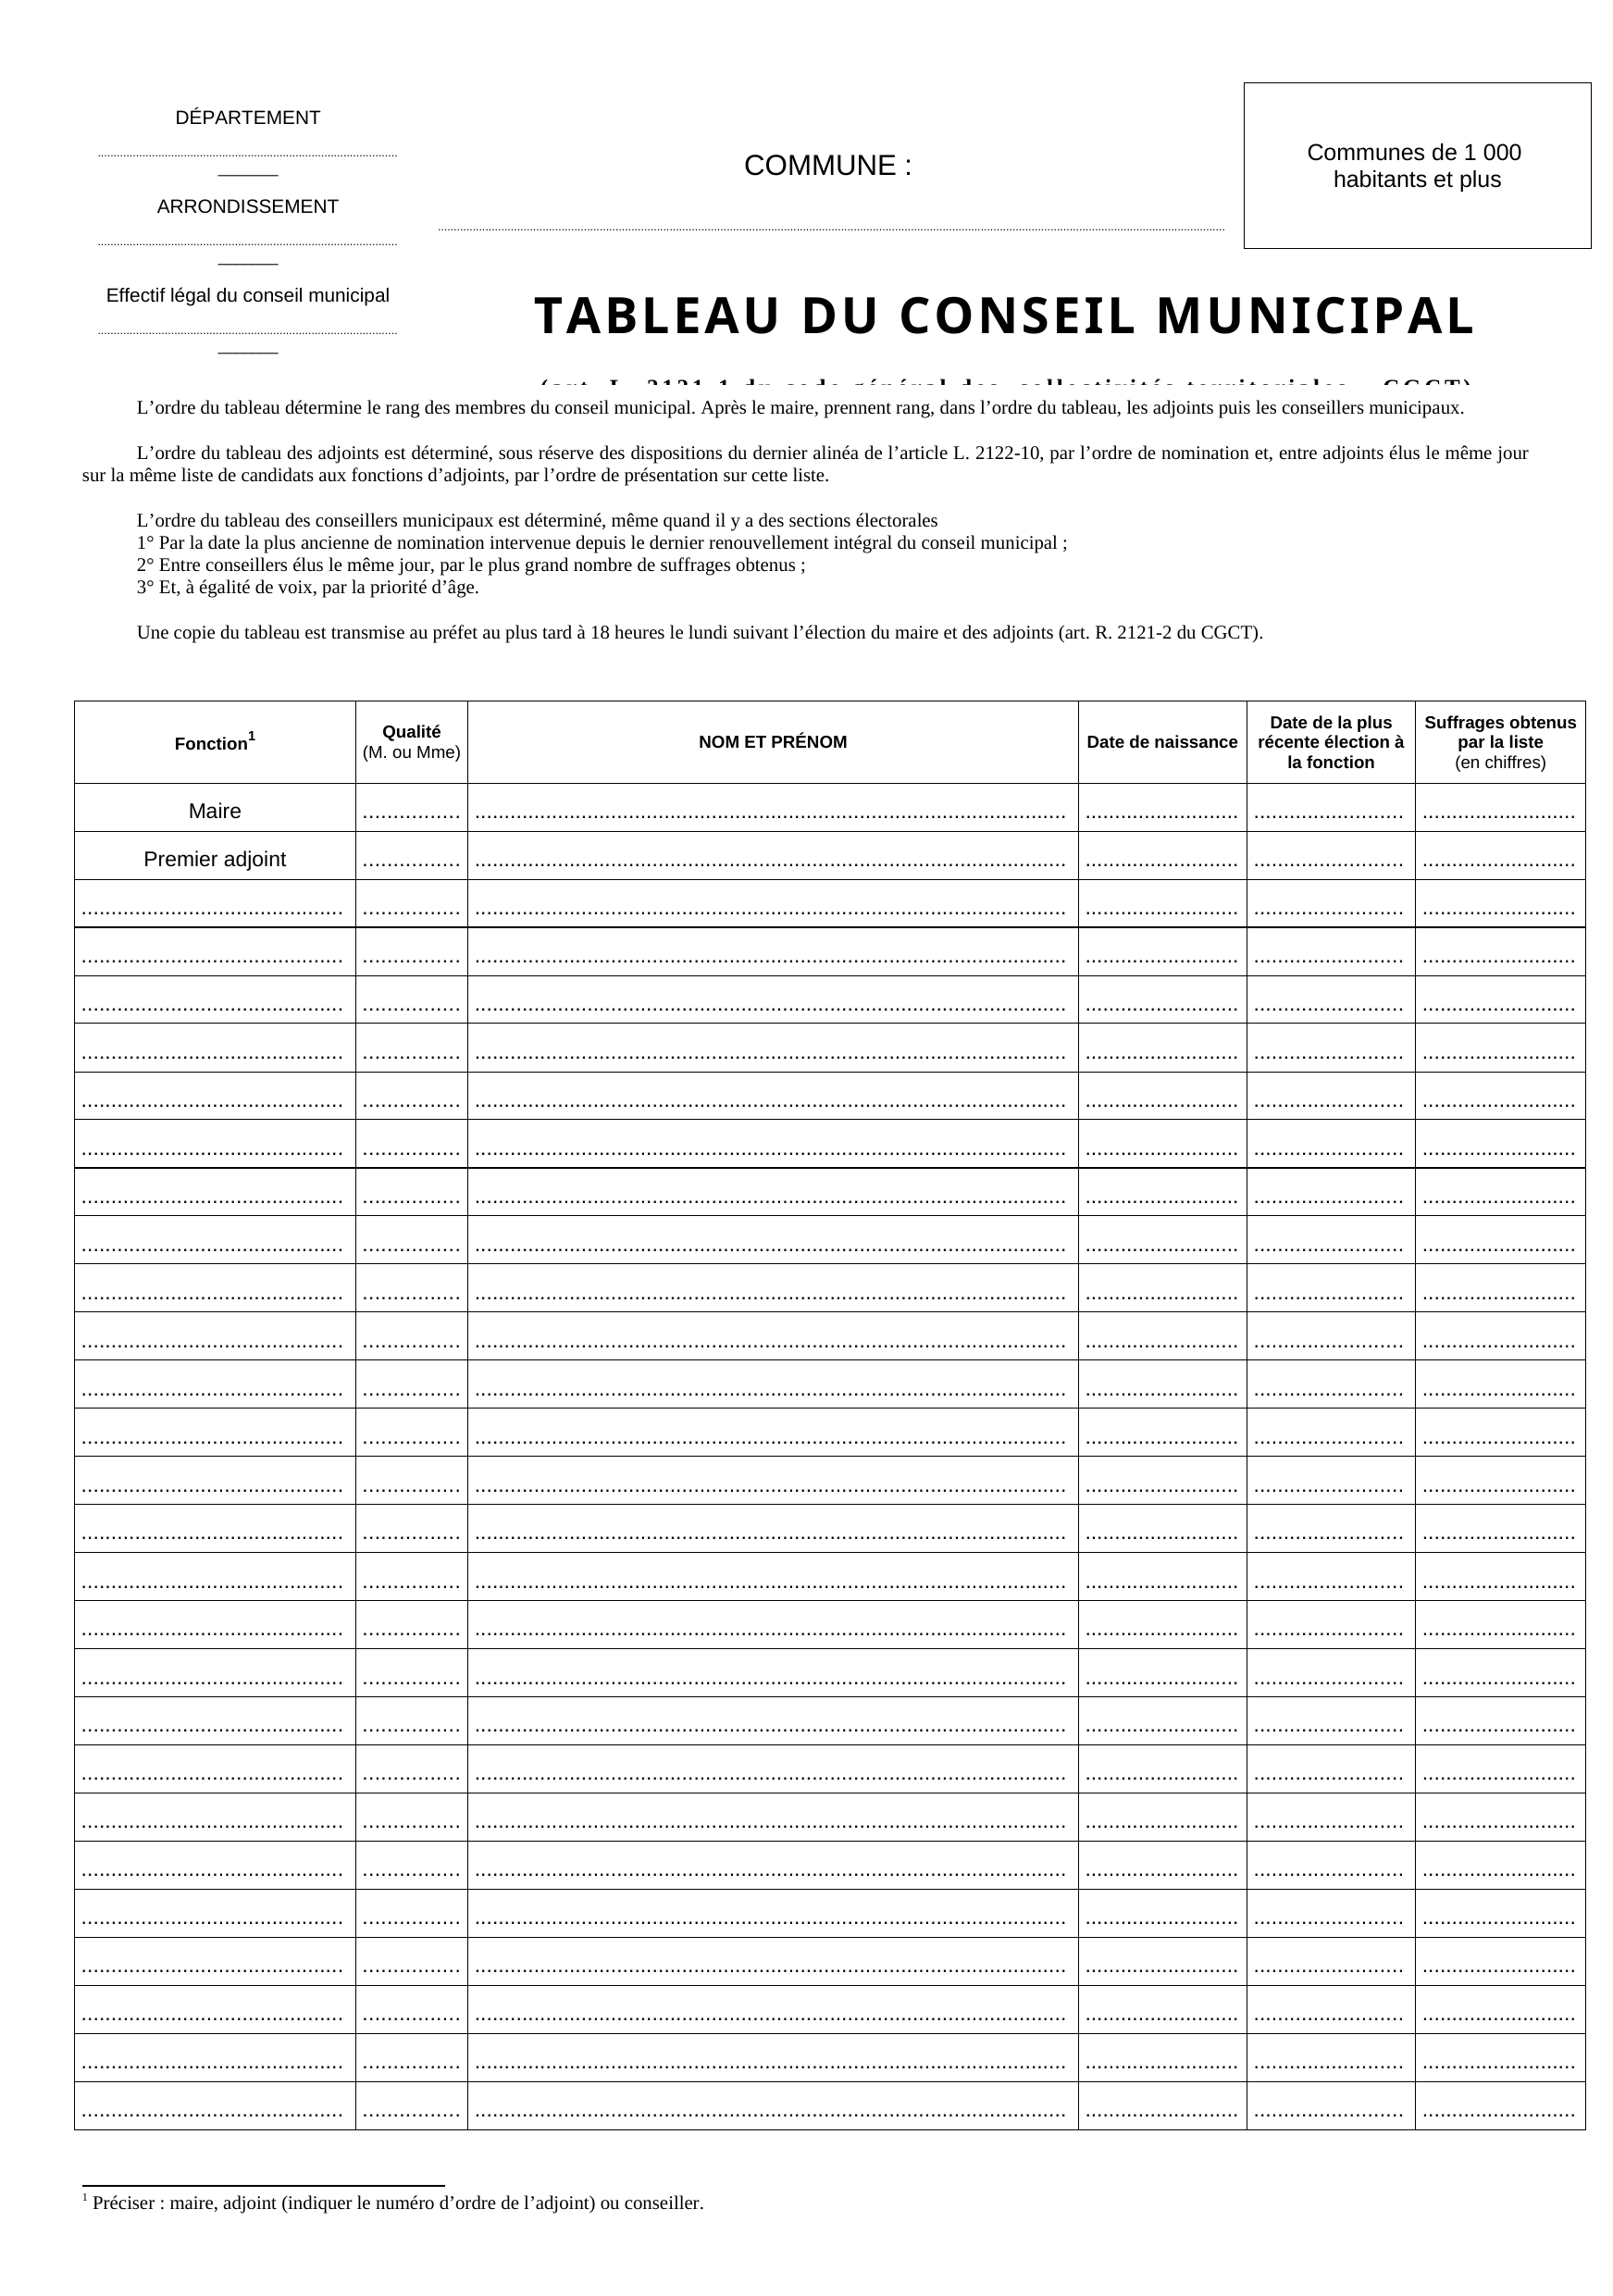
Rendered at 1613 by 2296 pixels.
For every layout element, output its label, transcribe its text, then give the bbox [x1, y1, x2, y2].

table_cell [1079, 928, 1247, 974]
table_cell [1079, 784, 1247, 830]
table_cell [356, 1697, 467, 1744]
table_cell [468, 1120, 1078, 1167]
table_cell [1079, 1505, 1247, 1552]
table_cell [356, 1842, 467, 1889]
table_cell [1079, 1457, 1247, 1504]
table_cell [1079, 1073, 1247, 1119]
table_cell [1416, 1697, 1585, 1744]
table_header Date de la plus récente élection à la fonction [1247, 701, 1415, 783]
table_cell [468, 880, 1078, 926]
table_header Commune : [421, 82, 1244, 248]
table_cell [356, 1793, 467, 1841]
table_cell [1079, 1842, 1247, 1889]
table_cell [1416, 1024, 1585, 1071]
table_cell [1416, 1360, 1585, 1408]
table_cell [1247, 1505, 1415, 1552]
table_cell [468, 2034, 1078, 2081]
table_cell [1416, 1745, 1585, 1793]
table_cell [356, 976, 467, 1023]
text L’ordre du tableau des conseillers municipaux est déterminé, même quand il y a des sections électorales [82, 509, 1531, 531]
table_cell [1079, 1360, 1247, 1408]
table_cell [75, 1312, 355, 1359]
table_cell [75, 1409, 355, 1456]
table_cell [1079, 1793, 1247, 1841]
table_cell [1247, 1073, 1415, 1119]
table_cell [1079, 1409, 1247, 1456]
table_cell [468, 1312, 1078, 1359]
table_cell [1247, 1409, 1415, 1456]
table_cell [1079, 1697, 1247, 1744]
table_cell [1247, 976, 1415, 1023]
text 2° Entre conseillers élus le même jour, par le plus grand nombre de suffrages obtenus ; [82, 553, 1531, 576]
table_cell [75, 1505, 355, 1552]
table_cell [468, 1073, 1078, 1119]
table_cell [468, 1216, 1078, 1263]
table_cell [468, 1505, 1078, 1552]
table_cell [468, 1601, 1078, 1648]
table_cell [1079, 1312, 1247, 1359]
table_cell [356, 1169, 467, 1215]
table_cell [1416, 832, 1585, 878]
table_cell [75, 1169, 355, 1215]
table_cell [468, 928, 1078, 974]
table_cell [75, 1986, 355, 2033]
table_cell [1416, 1169, 1585, 1215]
table_cell [1247, 832, 1415, 878]
table_cell [356, 1216, 467, 1263]
table_cell [1416, 1073, 1585, 1119]
table_cell TABLEAU DU CONSEIL MUNICIPAL (art. L. 2121-1 du code général des collectivités territoriales – CGCT) __________________________ [421, 248, 1591, 384]
table_cell [1247, 1938, 1415, 1985]
table_cell Maire [75, 784, 355, 830]
table_cell [1247, 1120, 1415, 1167]
table_cell [75, 1073, 355, 1119]
table_cell [356, 1505, 467, 1552]
table_cell [1416, 1216, 1585, 1263]
table_cell [1247, 1601, 1415, 1648]
table_cell [1416, 2034, 1585, 2081]
table_cell [1079, 1120, 1247, 1167]
table_cell [1247, 1842, 1415, 1889]
table_cell [356, 1409, 467, 1456]
table_cell [356, 1890, 467, 1937]
table_cell [1416, 1793, 1585, 1841]
table_cell [75, 1120, 355, 1167]
table_header Date de naissance [1079, 701, 1247, 783]
table_cell [1079, 1553, 1247, 1600]
table_cell [1247, 1986, 1415, 2033]
table_cell [468, 1360, 1078, 1408]
table_cell [1079, 2034, 1247, 2081]
text 3° Et, à égalité de voix, par la priorité d’âge. [82, 576, 1531, 598]
table_cell [356, 880, 467, 926]
table_cell [1247, 2082, 1415, 2129]
table_cell [468, 1745, 1078, 1793]
table_cell [1247, 1169, 1415, 1215]
table_cell [1247, 1553, 1415, 1600]
table_cell [1079, 976, 1247, 1023]
table_cell [356, 1360, 467, 1408]
text 1° Par la date la plus ancienne de nomination intervenue depuis le dernier renouvellement intégral du conseil municipal ; [82, 531, 1531, 553]
table_cell [468, 2082, 1078, 2129]
table_cell [468, 1264, 1078, 1311]
table_cell [1079, 880, 1247, 926]
table_cell [468, 1409, 1078, 1456]
table_cell [75, 1264, 355, 1311]
table_cell [468, 784, 1078, 830]
table_cell [1416, 1649, 1585, 1696]
table_cell [468, 1169, 1078, 1215]
table_cell [1416, 880, 1585, 926]
table_header Fonction [75, 701, 355, 783]
table_cell [356, 1745, 467, 1793]
table_cell [1079, 1601, 1247, 1648]
table_cell [1247, 1216, 1415, 1263]
table_cell [356, 2082, 467, 2129]
table_cell [1247, 1360, 1415, 1408]
table_cell [356, 832, 467, 878]
table_cell [75, 1024, 355, 1071]
table_cell [356, 1073, 467, 1119]
table_cell [1416, 1264, 1585, 1311]
table_cell [356, 1264, 467, 1311]
table_cell [75, 1697, 355, 1744]
table_cell [468, 1842, 1078, 1889]
table_header NOM ET PRÉNOM [468, 701, 1078, 783]
table_cell [75, 1793, 355, 1841]
table_cell [75, 1553, 355, 1600]
table_cell [1416, 1601, 1585, 1648]
table_cell [1416, 1986, 1585, 2033]
table_cell [1247, 1890, 1415, 1937]
table_cell [1416, 1120, 1585, 1167]
table_cell [75, 1938, 355, 1985]
table_header Suffrages obtenus par la liste (en chiffres) [1416, 701, 1585, 783]
table_cell [1079, 2082, 1247, 2129]
table_cell [356, 1601, 467, 1648]
table_cell [356, 1553, 467, 1600]
table_cell [468, 1890, 1078, 1937]
table_cell [468, 1938, 1078, 1985]
table_cell [1416, 1842, 1585, 1889]
table_cell [1416, 784, 1585, 830]
table_cell [1247, 880, 1415, 926]
table_cell [75, 1216, 355, 1263]
table_cell [75, 2082, 355, 2129]
table_cell [356, 2034, 467, 2081]
table_cell [1247, 1264, 1415, 1311]
table_cell [1079, 1745, 1247, 1793]
table_header Communes de 1 000 habitants et plus [1245, 83, 1591, 248]
table_cell [356, 1024, 467, 1071]
table_cell [356, 928, 467, 974]
table_cell [1079, 1264, 1247, 1311]
table_cell [1247, 1457, 1415, 1504]
table_cell [75, 1601, 355, 1648]
table_cell [468, 1457, 1078, 1504]
table_header Qualité (M. ou Mme) [356, 701, 467, 783]
table_cell [1247, 1793, 1415, 1841]
table_cell [1416, 1505, 1585, 1552]
table_cell [1416, 976, 1585, 1023]
table_cell [1079, 1024, 1247, 1071]
table_cell [75, 1457, 355, 1504]
table_cell Premier adjoint [75, 832, 355, 878]
table_cell [468, 1024, 1078, 1071]
table_cell [75, 928, 355, 974]
table_cell [1247, 1649, 1415, 1696]
table_cell [1416, 1457, 1585, 1504]
text L’ordre du tableau des adjoints est déterminé, sous réserve des dispositions du dernier alinéa de l’article L. 2122-10, par l’ordre de nomination et, entre adjoints élus le même jour sur la même liste de candidats aux fonctions d’adjoints, par l’ordre de présentation sur cette liste. [82, 441, 1531, 486]
table_cell [1247, 1312, 1415, 1359]
table_cell [356, 1120, 467, 1167]
table_cell [1079, 832, 1247, 878]
table_cell [1079, 1169, 1247, 1215]
table_cell [1416, 2082, 1585, 2129]
table_cell [356, 1649, 467, 1696]
table_cell [356, 1938, 467, 1985]
table_cell [1247, 784, 1415, 830]
table_cell [468, 1553, 1078, 1600]
table_cell [75, 1842, 355, 1889]
table_cell [468, 1697, 1078, 1744]
table_cell [1079, 1938, 1247, 1985]
table_cell [1416, 928, 1585, 974]
table_cell [356, 1986, 467, 2033]
table_cell [75, 1360, 355, 1408]
table_cell [356, 784, 467, 830]
table_cell [1079, 1216, 1247, 1263]
table_cell [1079, 1986, 1247, 2033]
table_cell [1416, 1938, 1585, 1985]
table_cell [468, 1793, 1078, 1841]
table_cell [468, 1986, 1078, 2033]
table_cell [356, 1457, 467, 1504]
table_cell [468, 976, 1078, 1023]
table_cell [1247, 1745, 1415, 1793]
table_cell [1247, 1024, 1415, 1071]
table_cell [75, 1890, 355, 1937]
table_cell [356, 1312, 467, 1359]
table_cell [1416, 1890, 1585, 1937]
table_cell [1079, 1890, 1247, 1937]
table_cell [75, 880, 355, 926]
table_cell [1416, 1312, 1585, 1359]
table_cell [1079, 1649, 1247, 1696]
table_cell [1416, 1409, 1585, 1456]
table_cell [468, 1649, 1078, 1696]
table_cell [1416, 1553, 1585, 1600]
table_cell [468, 832, 1078, 878]
table_cell [1247, 928, 1415, 974]
text Une copie du tableau est transmise au préfet au plus tard à 18 heures le lundi suivant l’élection du maire et des adjoints (art. R. 2121-2 du CGCT). [82, 621, 1531, 643]
table_cell [75, 2034, 355, 2081]
table_cell [1247, 2034, 1415, 2081]
table_cell [75, 1745, 355, 1793]
table_header DÉPARTEMENT _______ ARRONDISSEMENT _______ Effectif légal du conseil municipal _______ [75, 82, 420, 384]
table_cell [1247, 1697, 1415, 1744]
text L’ordre du tableau détermine le rang des membres du conseil municipal. Après le maire, prennent rang, dans l’ordre du tableau, les adjoints puis les conseillers municipaux. [82, 396, 1531, 418]
table_cell [75, 1649, 355, 1696]
table_cell [75, 976, 355, 1023]
